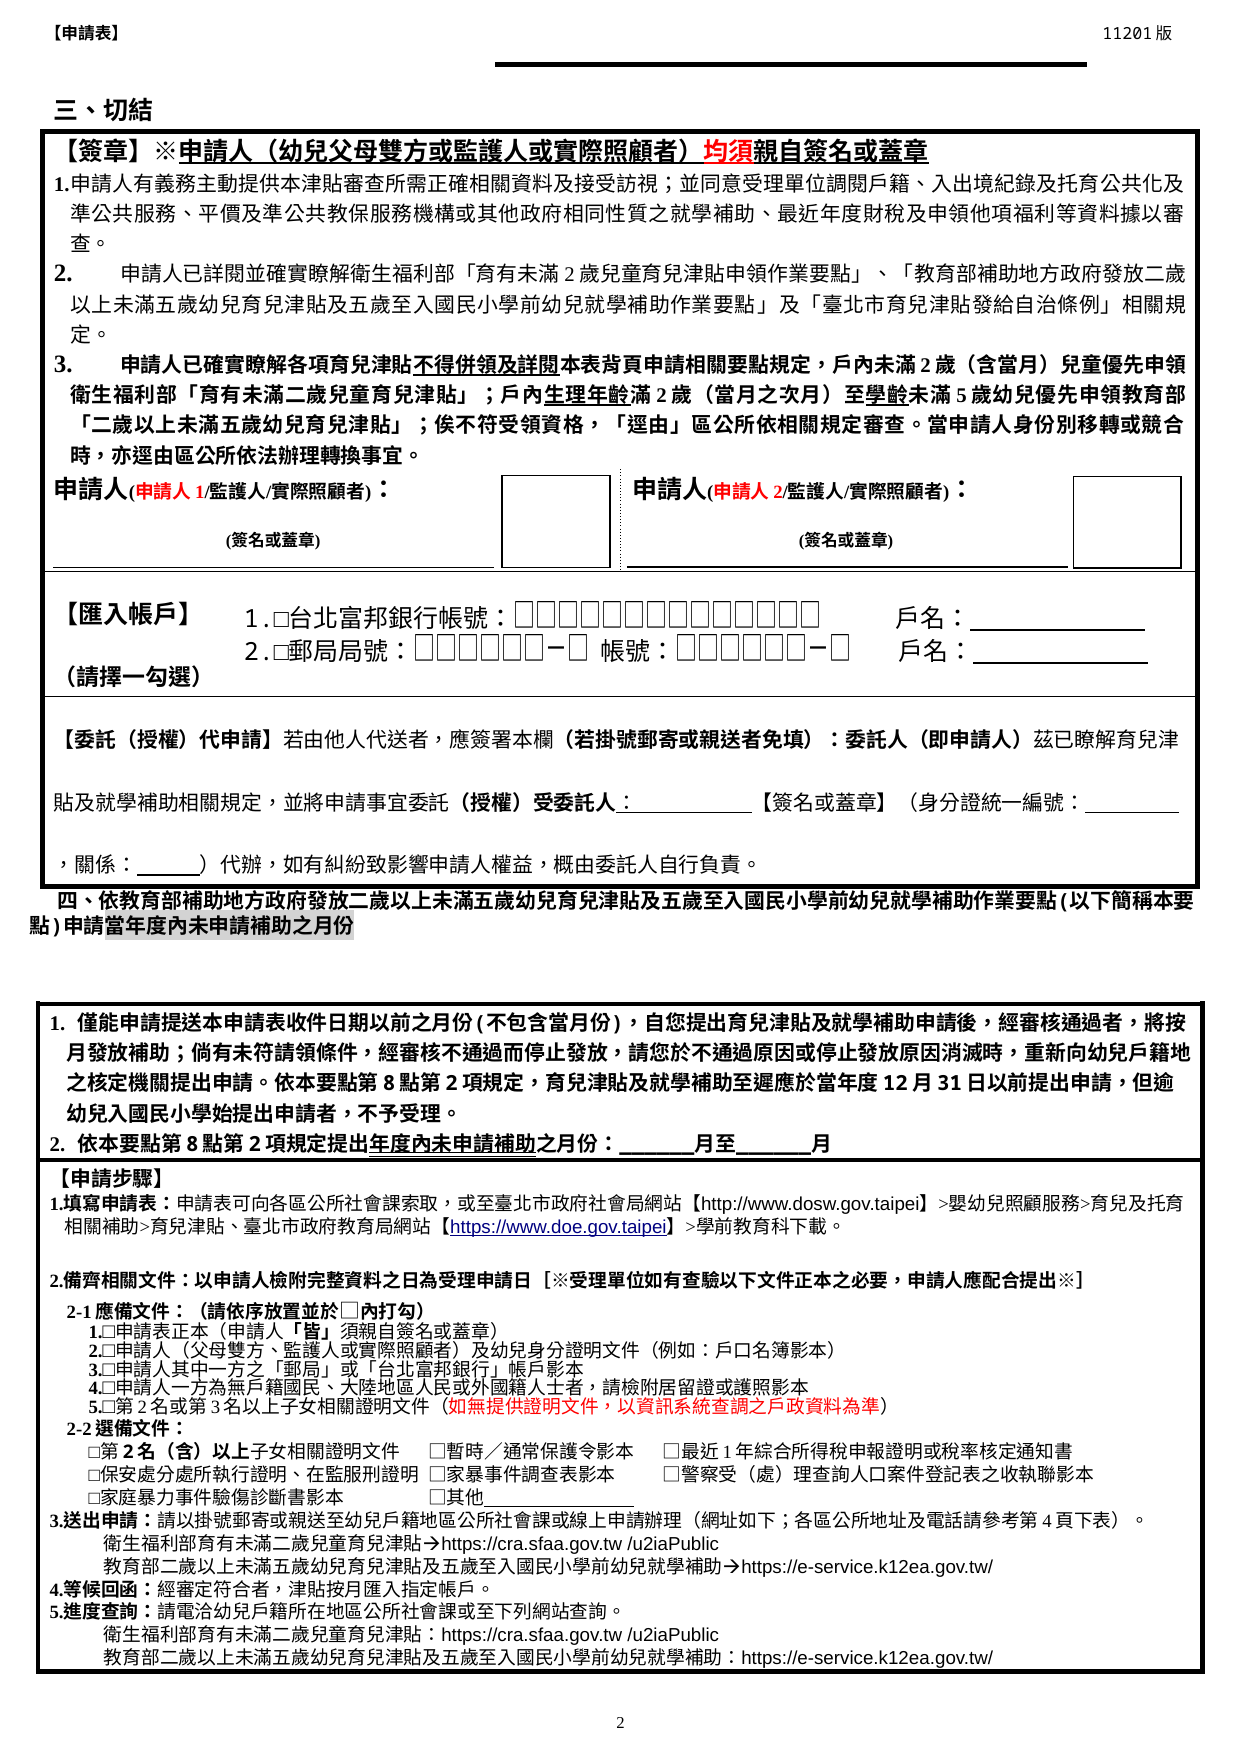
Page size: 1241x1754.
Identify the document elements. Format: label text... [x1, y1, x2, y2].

table_cell 【匯入帳戶】 （請擇一勾選） [45, 572, 232, 696]
table_cell 1.□台北富邦銀行帳號：□□□□□□□□□□□□□□ 戶名： 2.□郵局局號：□□□□□□－□ 帳號：□□□□□□－□ 戶名： [232, 572, 1195, 696]
table_cell 申請人(申請人1/監護人/實際照顧者)： (簽名或蓋章) [45, 469, 621, 571]
table_cell 申請人(申請人2/監護人/實際照顧者)： (簽名或蓋章) [621, 469, 1195, 571]
table_cell 【申請步驟】 1.填寫申請表：申請表可向各區公所社會課索取，或至臺北市政府社會局網站【http://www.dosw.gov.taipei】>嬰幼兒照顧服務>育兒及托育相關補助>育兒津貼、臺北市政府教育局網站【https://www.doe.gov.taipei】>學前教育科下載。 2.備齊相關文件：以申請人檢附完整資料之日為受理申請日［※受理單位如有查驗以下文件正本之必要，申請人應配合提出※］ 2-1應備文件：（請依序放置並於□內打勾） 1.□申請表正本（申請人「皆」須親自簽名或蓋章） 2.□申請人（父母雙方、監護人或實際照顧者）及幼兒身分證明文件（例如：戶口名簿影本） 3.□申請人其中一方之「郵局」或「台北富邦銀行」帳戶影本 4.□申請人一方為無戶籍國民、大陸地區人民或外國籍人士者，請檢附居留證或護照影本 5.□第2名或第3名以上子女相關證明文件（如無提供證明文件，以資訊系統查調之戶政資料為準） 2-2選備文件： □第2名（含）以上子女相關證明文件 □暫時∕通常保護令影本 □最近1年綜合所得稅申報證明或稅率核定通知書 □保安處分處所執行證明、在監服刑證明 □家暴事件調查表影本 □警察受（處）理查詢人口案件登記表之收執聯影本 □家庭暴力事件驗傷診斷書影本 □其他 3.送出申請：請以掛號郵寄或親送至幼兒戶籍地區公所社會課或線上申請辦理（網址如下；各區公所地址及電話請參考第4頁下表）。 衛生福利部育有未滿二歲兒童育兒津貼https://cra.sfaa.gov.tw /u2iaPublic 教育部二歲以上未滿五歲幼兒育兒津貼及五歲至入國民小學前幼兒就學補助https://e-service.k12ea.gov.tw/ 4.等候回函：經審定符合者，津貼按月匯入指定帳戶。 5.進度查詢：請電洽幼兒戶籍所在地區公所社會課或至下列網站查詢。 衛生福利部育有未滿二歲兒童育兒津貼：https://cra.sfaa.gov.tw /u2iaPublic 教育部二歲以上未滿五歲幼兒育兒津貼及五歲至入國民小學前幼兒就學補助：https://e-service.k12ea.gov.tw/ [40, 1162, 1200, 1669]
table_cell 【簽章】※申請人（幼兒父母雙方或監護人或實際照顧者）均須親自簽名或蓋章 申請人有義務主動提供本津貼審查所需正確相關資料及接受訪視；並同意受理單位調閱戶籍、入出境紀錄及托育公共化及準公共服務、平價及準公共教保服務機構或其他政府相同性質之就學補助、最近年度財稅及申領他項福利等資料據以審查。 申請人已詳閱並確實瞭解衛生福利部「育有未滿2歲兒童育兒津貼申領作業要點」、「教育部補助地方政府發放二歲以上未滿五歲幼兒育兒津貼及五歲至入國民小學前幼兒就學補助作業要點」及「臺北市育兒津貼發給自治條例」相關規定。 申請人已確實瞭解各項育兒津貼不得併領及詳閱本表背頁申請相關要點規定，戶內未滿2歲（含當月）兒童優先申領衛生福利部「育有未滿二歲兒童育兒津貼」；戶內生理年齡滿2歲（當月之次月）至學齡未滿5歲幼兒優先申領教育部「二歲以上未滿五歲幼兒育兒津貼」；俟不符受領資格，「逕由」區公所依相關規定審查。當申請人身份別移轉或競合時，亦逕由區公所依法辦理轉換事宜。 [45, 134, 1195, 469]
table_cell 【委託（授權）代申請】若由他人代送者，應簽署本欄（若掛號郵寄或親送者免填）：委託人（即申請人）茲已瞭解育兒津貼及就學補助相關規定，並將申請事宜委託（授權）受委託人： 【簽名或蓋章】（身分證統一編號： ，關係： ）代辦，如有糾紛致影響申請人權益，概由委託人自行負責。 [45, 697, 1195, 884]
text 四、依教育部補助地方政府發放二歲以上未滿五歲幼兒育兒津貼及五歲至入國民小學前幼兒就學補助作業要點(以下簡稱本要點)申請當年度內未申請補助之月份 [29, 889, 1211, 939]
table_header 1. 僅能申請提送本申請表收件日期以前之月份(不包含當月份)，自您提出育兒津貼及就學補助申請後，經審核通過者，將按月發放補助；倘有未符請領條件，經審核不通過而停止發放，請您於不通過原因或停止發放原因消滅時，重新向幼兒戶籍地之核定機關提出申請。依本要點第8點第2項規定，育兒津貼及就學補助至遲應於當年度12月31日以前提出申請，但逾幼兒入國民小學始提出申請者，不予受理。 2. 依本要點第8點第2項規定提出年度內未申請補助之月份：______月至______月 [40, 1006, 1200, 1157]
table_cell 三、切結 [43, 67, 1198, 129]
